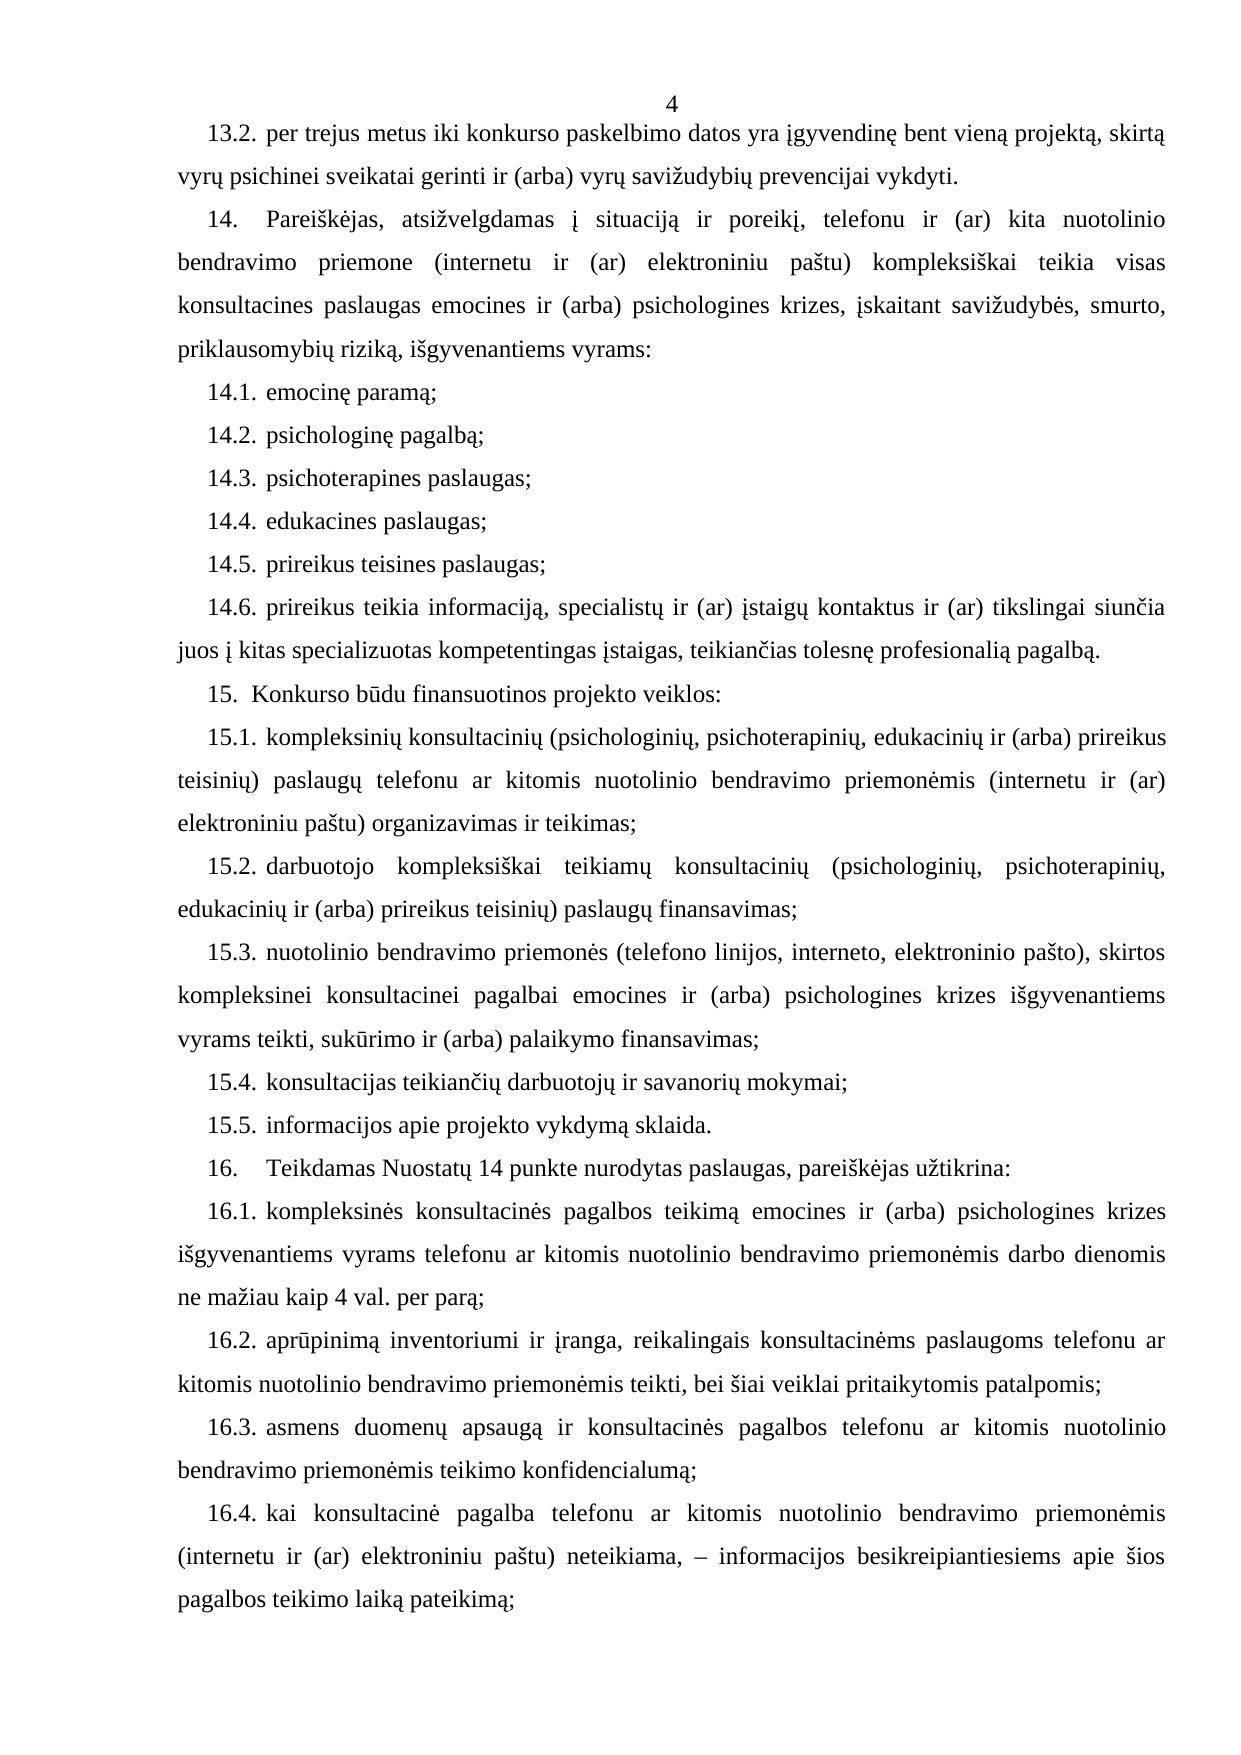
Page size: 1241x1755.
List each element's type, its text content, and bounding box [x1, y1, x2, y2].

text 14.5. prireikus teisines paslaugas; [177, 549, 1167, 578]
text 16.1. kompleksinės konsultacinės pagalbos teikimą emocines ir (arba) psichologines krizes išgyvenantiems vyrams telefonu ar kitomis nuotolinio bendravimo priemonėmis darbo dienomis ne mažiau kaip 4 val. per parą; [177, 1196, 1167, 1311]
text 14.3. psichoterapines paslaugas; [177, 463, 1167, 492]
text 15.3. nuotolinio bendravimo priemonės (telefono linijos, interneto, elektroninio pašto), skirtos kompleksinei konsultacinei pagalbai emocines ir (arba) psichologines krizes išgyvenantiems vyrams teikti, sukūrimo ir (arba) palaikymo finansavimas; [177, 937, 1167, 1052]
text 15.2. darbuotojo kompleksiškai teikiamų konsultacinių (psichologinių, psichoterapinių, edukacinių ir (arba) prireikus teisinių) paslaugų finansavimas; [177, 851, 1167, 923]
text 15. Konkurso būdu finansuotinos projekto veiklos: [177, 679, 1167, 707]
text 13.2. per trejus metus iki konkurso paskelbimo datos yra įgyvendinę bent vieną projektą, skirtą vyrų psichinei sveikatai gerinti ir (arba) vyrų savižudybių prevencijai vykdyti. [177, 118, 1167, 190]
text 15.4. konsultacijas teikiančių darbuotojų ir savanorių mokymai; [177, 1067, 1167, 1096]
text 14. Pareiškėjas, atsižvelgdamas į situaciją ir poreikį, telefonu ir (ar) kita nuotolinio bendravimo priemone (internetu ir (ar) elektroniniu paštu) kompleksiškai teikia visas konsultacines paslaugas emocines ir (arba) psichologines krizes, įskaitant savižudybės, smurto, priklausomybių riziką, išgyvenantiems vyrams: [177, 204, 1167, 362]
text 15.1. kompleksinių konsultacinių (psichologinių, psichoterapinių, edukacinių ir (arba) prireikus teisinių) paslaugų telefonu ar kitomis nuotolinio bendravimo priemonėmis (internetu ir (ar) elektroniniu paštu) organizavimas ir teikimas; [177, 722, 1167, 837]
text 14.4. edukacines paslaugas; [177, 506, 1167, 535]
text 15.5. informacijos apie projekto vykdymą sklaida. [177, 1110, 1167, 1139]
text 14.2. psichologinę pagalbą; [177, 420, 1167, 449]
text 14.6. prireikus teikia informaciją, specialistų ir (ar) įstaigų kontaktus ir (ar) tikslingai siunčia juos į kitas specializuotas kompetentingas įstaigas, teikiančias tolesnę profesionalią pagalbą. [177, 592, 1167, 664]
text 16.2. aprūpinimą inventoriumi ir įranga, reikalingais konsultacinėms paslaugoms telefonu ar kitomis nuotolinio bendravimo priemonėmis teikti, bei šiai veiklai pritaikytomis patalpomis; [177, 1326, 1167, 1397]
text 16.3. asmens duomenų apsaugą ir konsultacinės pagalbos telefonu ar kitomis nuotolinio bendravimo priemonėmis teikimo konfidencialumą; [177, 1412, 1167, 1484]
text 16. Teikdamas Nuostatų 14 punkte nurodytas paslaugas, pareiškėjas užtikrina: [177, 1153, 1167, 1182]
text 16.4. kai konsultacinė pagalba telefonu ar kitomis nuotolinio bendravimo priemonėmis (internetu ir (ar) elektroniniu paštu) neteikiama, – informacijos besikreipiantiesiems apie šios pagalbos teikimo laiką pateikimą; [177, 1498, 1167, 1613]
text 14.1. emocinę paramą; [177, 377, 1167, 406]
